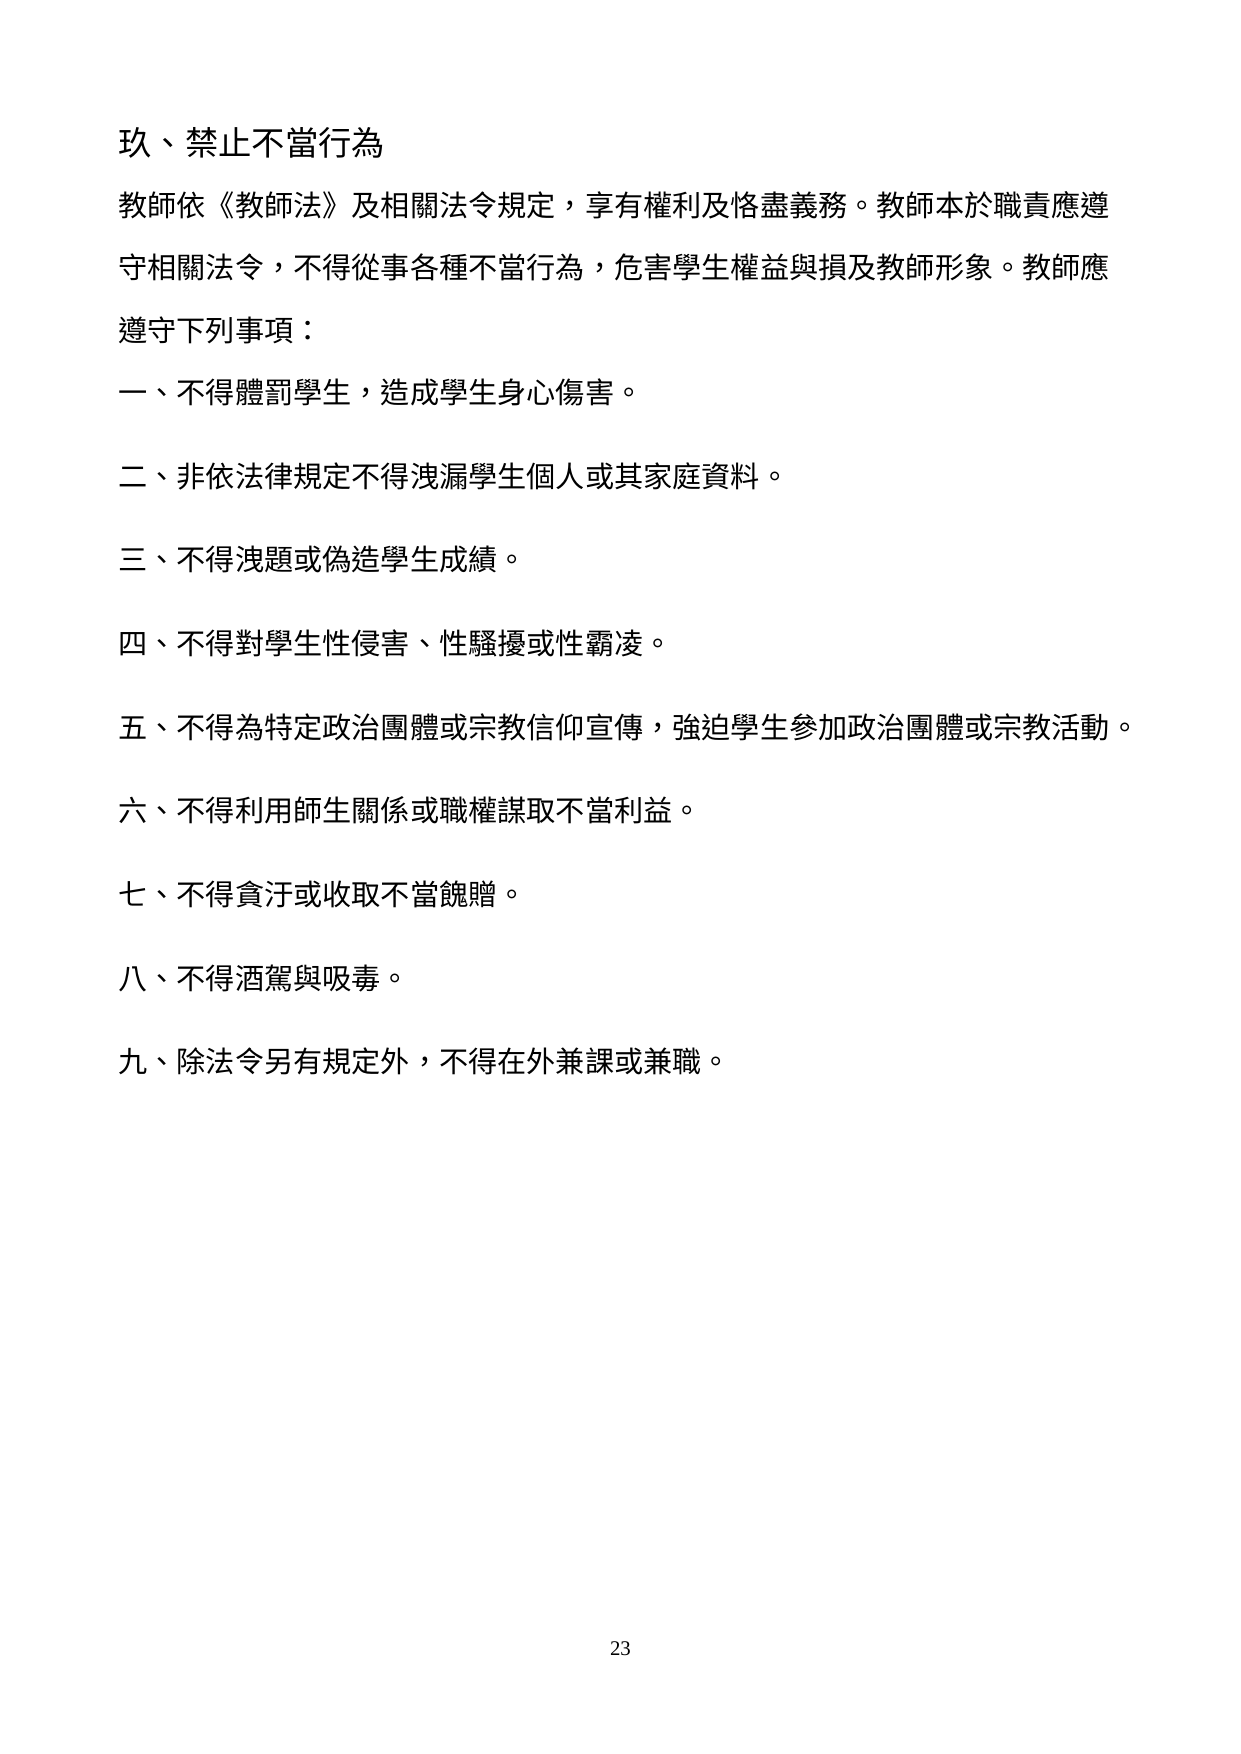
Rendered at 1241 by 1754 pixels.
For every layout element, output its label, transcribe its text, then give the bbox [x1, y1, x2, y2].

text 四、不得對學生性侵害、性騷擾或性霸凌。 [118, 600, 1122, 663]
text 二、非依法律規定不得洩漏學生個人或其家庭資料。 [118, 433, 1122, 495]
text 七、不得貪汙或收取不當餽贈。 [118, 851, 1122, 913]
text 三、不得洩題或偽造學生成績。 [118, 516, 1122, 579]
text 九、除法令另有規定外，不得在外兼課或兼職。 [118, 1018, 1122, 1081]
text 玖、禁止不當行為 [118, 99, 1122, 162]
text 教師依《教師法》及相關法令規定，享有權利及恪盡義務。教師本於職責應遵守相關法令，不得從事各種不當行為，危害學生權益與損及教師形象。教師應遵守下列事項： [118, 162, 1122, 349]
text 一、不得體罰學生，造成學生身心傷害。 [118, 349, 1122, 412]
text 八、不得酒駕與吸毒。 [118, 935, 1122, 997]
text 五、不得為特定政治團體或宗教信仰宣傳，強迫學生參加政治團體或宗教活動。 [118, 684, 1122, 746]
text 六、不得利用師生關係或職權謀取不當利益。 [118, 767, 1122, 830]
